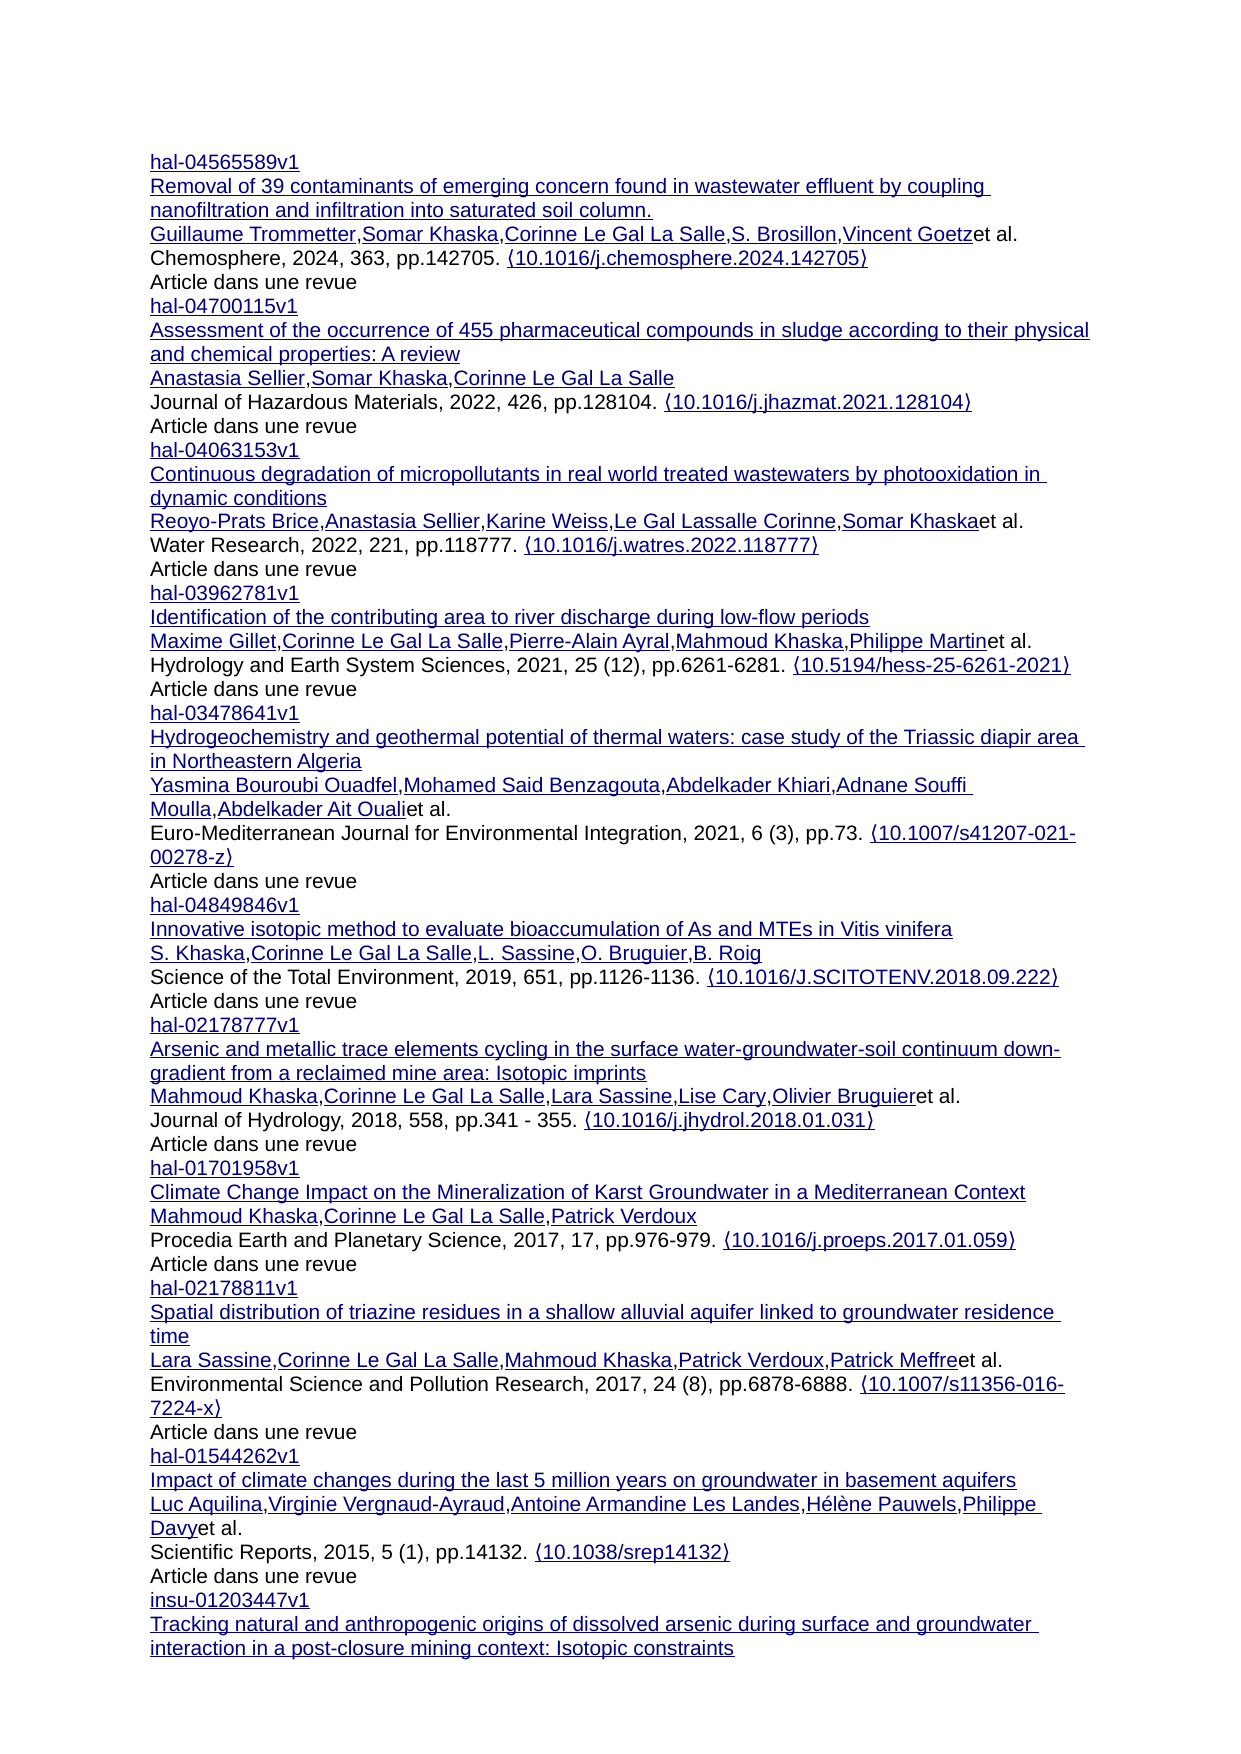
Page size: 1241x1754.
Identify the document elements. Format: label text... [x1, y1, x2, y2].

table_cell Innovative isotopic method to evaluate bioaccumulation of As and MTEs in Vitis vinifera S. Khaska,Corinne Le Gal La Salle,L. Sassine,O. Bruguier,B. Roig Science of the Total Environment, 2019, 651, pp.1126-1136. ⟨10.1016/J.SCITOTENV.2018.09.222⟩ Article dans une revue hal-02178777v1 [150, 917, 1090, 1036]
table_cell Hydrogeochemistry and geothermal potential of thermal waters: case study of the Triassic diapir area in Northeastern Algeria Yasmina Bouroubi Ouadfel,Mohamed Said Benzagouta,Abdelkader Khiari,Adnane Souffi Moulla,Abdelkader Ait Oualiet al. Euro-Mediterranean Journal for Environmental Integration, 2021, 6 (3), pp.73. ⟨10.1007/s41207-021-00278-z⟩ Article dans une revue hal-04849846v1 [150, 725, 1090, 917]
table_cell Arsenic and metallic trace elements cycling in the surface water-groundwater-soil continuum down-gradient from a reclaimed mine area: Isotopic imprints Mahmoud Khaska,Corinne Le Gal La Salle,Lara Sassine,Lise Cary,Olivier Bruguieret al. Journal of Hydrology, 2018, 558, pp.341 - 355. ⟨10.1016/j.jhydrol.2018.01.031⟩ Article dans une revue hal-01701958v1 [150, 1036, 1090, 1180]
table_cell Tracking natural and anthropogenic origins of dissolved arsenic during surface and groundwater interaction in a post-closure mining context: Isotopic constraints [150, 1611, 1090, 1659]
table_cell Spatial distribution of triazine residues in a shallow alluvial aquifer linked to groundwater residence time Lara Sassine,Corinne Le Gal La Salle,Mahmoud Khaska,Patrick Verdoux,Patrick Meffreet al. Environmental Science and Pollution Research, 2017, 24 (8), pp.6878-6888. ⟨10.1007/s11356-016-7224-x⟩ Article dans une revue hal-01544262v1 [150, 1300, 1090, 1468]
table_cell Removal of 39 contaminants of emerging concern found in wastewater effluent by coupling nanofiltration and infiltration into saturated soil column. Guillaume Trommetter,Somar Khaska,Corinne Le Gal La Salle,S. Brosillon,Vincent Goetzet al. Chemosphere, 2024, 363, pp.142705. ⟨10.1016/j.chemosphere.2024.142705⟩ Article dans une revue hal-04700115v1 [150, 174, 1090, 318]
table_cell Continuous degradation of micropollutants in real world treated wastewaters by photooxidation in dynamic conditions Reoyo-Prats Brice,Anastasia Sellier,Karine Weiss,Le Gal Lassalle Corinne,Somar Khaskaet al. Water Research, 2022, 221, pp.118777. ⟨10.1016/j.watres.2022.118777⟩ Article dans une revue hal-03962781v1 [150, 461, 1090, 605]
table_cell Identification of the contributing area to river discharge during low-flow periods Maxime Gillet,Corinne Le Gal La Salle,Pierre-Alain Ayral,Mahmoud Khaska,Philippe Martinet al. Hydrology and Earth System Sciences, 2021, 25 (12), pp.6261-6281. ⟨10.5194/hess-25-6261-2021⟩ Article dans une revue hal-03478641v1 [150, 605, 1090, 725]
table_cell Impact of climate changes during the last 5 million years on groundwater in basement aquifers Luc Aquilina,Virginie Vergnaud-Ayraud,Antoine Armandine Les Landes,Hélène Pauwels,Philippe Davyet al. Scientific Reports, 2015, 5 (1), pp.14132. ⟨10.1038/srep14132⟩ Article dans une revue insu-01203447v1 [150, 1468, 1090, 1611]
table_cell and chemical properties: A review Anastasia Sellier,Somar Khaska,Corinne Le Gal La Salle Journal of Hazardous Materials, 2022, 426, pp.128104. ⟨10.1016/j.jhazmat.2021.128104⟩ Article dans une revue hal-04063153v1 [150, 340, 1090, 461]
table_cell Assessment of the occurrence of 455 pharmaceutical compounds in sludge according to their physical [150, 318, 1090, 339]
table_cell hal-04565589v1 [150, 150, 1090, 174]
table_cell Climate Change Impact on the Mineralization of Karst Groundwater in a Mediterranean Context Mahmoud Khaska,Corinne Le Gal La Salle,Patrick Verdoux Procedia Earth and Planetary Science, 2017, 17, pp.976-979. ⟨10.1016/j.proeps.2017.01.059⟩ Article dans une revue hal-02178811v1 [150, 1180, 1090, 1300]
